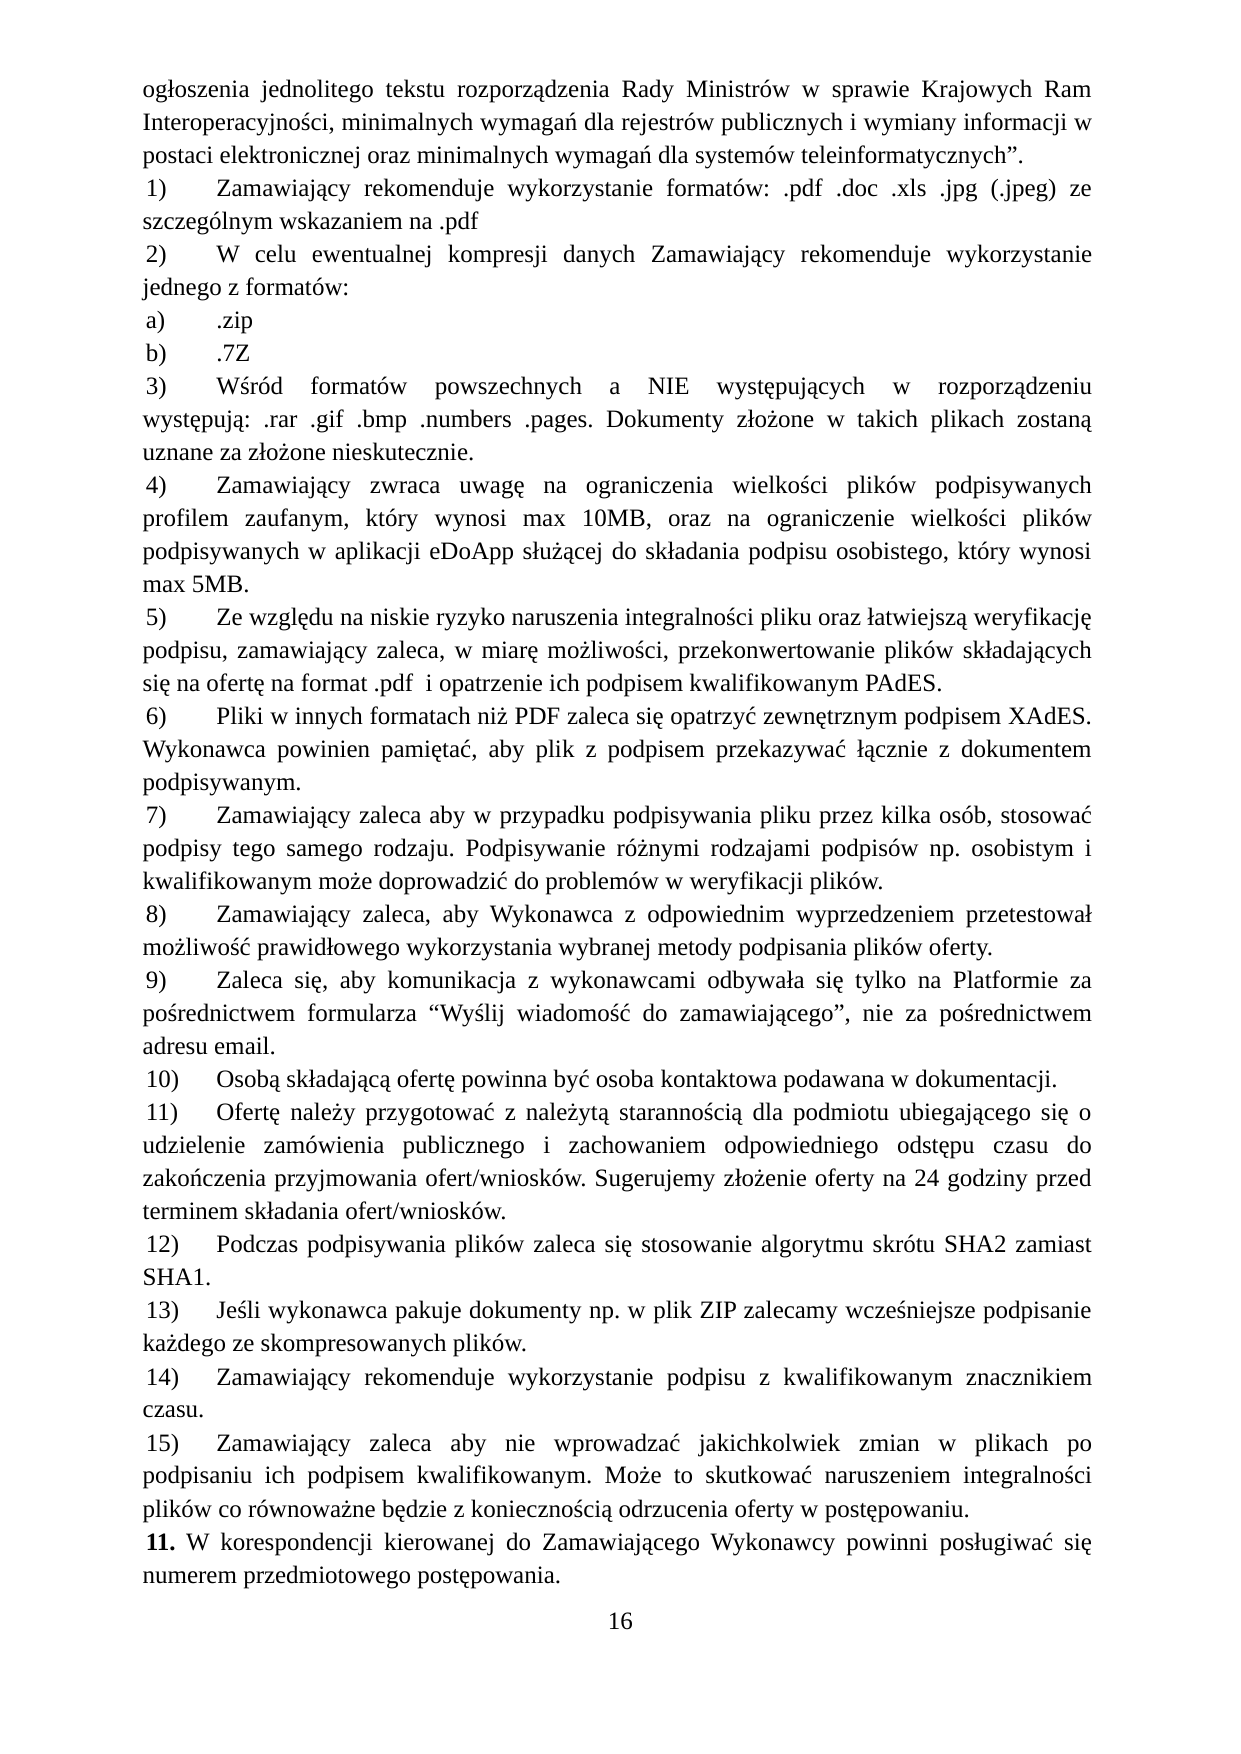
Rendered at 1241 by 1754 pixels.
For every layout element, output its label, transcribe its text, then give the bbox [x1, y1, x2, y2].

text ogłoszenia jednolitego tekstu rozporządzenia Rady Ministrów w sprawie Krajowych Ram Interoperacyjności, minimalnych wymagań dla rejestrów publicznych i wymiany informacji w postaci elektronicznej oraz minimalnych wymagań dla systemów teleinformatycznych”. [142, 74, 1093, 168]
text 10) Osobą składającą ofertę powinna być osoba kontaktowa podawana w dokumentacji. [142, 1064, 1093, 1093]
text 13) Jeśli wykonawca pakuje dokumenty np. w plik ZIP zalecamy wcześniejsze podpisanie każdego ze skompresowanych plików. [142, 1296, 1093, 1357]
text 2) W celu ewentualnej kompresji danych Zamawiający rekomenduje wykorzystanie jednego z formatów: [142, 239, 1093, 301]
text 9) Zaleca się, aby komunikacja z wykonawcami odbywała się tylko na Platformie za pośrednictwem formularza “Wyślij wiadomość do zamawiającego”, nie za pośrednictwem adresu email. [142, 965, 1093, 1060]
text 11. W korespondencji kierowanej do Zamawiającego Wykonawcy powinni posługiwać się numerem przedmiotowego postępowania. [142, 1527, 1093, 1588]
text 6) Pliki w innych formatach niż PDF zaleca się opatrzyć zewnętrznym podpisem XAdES. Wykonawca powinien pamiętać, aby plik z podpisem przekazywać łącznie z dokumentem podpisywanym. [142, 701, 1093, 796]
text 14) Zamawiający rekomenduje wykorzystanie podpisu z kwalifikowanym znacznikiem czasu. [142, 1362, 1093, 1423]
text 5) Ze względu na niskie ryzyko naruszenia integralności pliku oraz łatwiejszą weryfikację podpisu, zamawiający zaleca, w miarę możliwości, przekonwertowanie plików składających się na ofertę na format .pdf i opatrzenie ich podpisem kwalifikowanym PAdES. [142, 602, 1093, 697]
text 3) Wśród formatów powszechnych a NIE występujących w rozporządzeniu występują: .rar .gif .bmp .numbers .pages. Dokumenty złożone w takich plikach zostaną uznane za złożone nieskutecznie. [142, 371, 1093, 466]
text 8) Zamawiający zaleca, aby Wykonawca z odpowiednim wyprzedzeniem przetestował możliwość prawidłowego wykorzystania wybranej metody podpisania plików oferty. [142, 899, 1093, 961]
text 12) Podczas podpisywania plików zaleca się stosowanie algorytmu skrótu SHA2 zamiast SHA1. [142, 1229, 1093, 1291]
text a) .zip [142, 305, 1093, 334]
text b) .7Z [142, 338, 1093, 367]
text 11) Ofertę należy przygotować z należytą starannością dla podmiotu ubiegającego się o udzielenie zamówienia publicznego i zachowaniem odpowiedniego odstępu czasu do zakończenia przyjmowania ofert/wniosków. Sugerujemy złożenie oferty na 24 godziny przed terminem składania ofert/wniosków. [142, 1097, 1093, 1225]
text 7) Zamawiający zaleca aby w przypadku podpisywania pliku przez kilka osób, stosować podpisy tego samego rodzaju. Podpisywanie różnymi rodzajami podpisów np. osobistym i kwalifikowanym może doprowadzić do problemów w weryfikacji plików. [142, 800, 1093, 895]
text 1) Zamawiający rekomenduje wykorzystanie formatów: .pdf .doc .xls .jpg (.jpeg) ze szczególnym wskazaniem na .pdf [142, 173, 1093, 234]
text 4) Zamawiający zwraca uwagę na ograniczenia wielkości plików podpisywanych profilem zaufanym, który wynosi max 10MB, oraz na ograniczenie wielkości plików podpisywanych w aplikacji eDoApp służącej do składania podpisu osobistego, który wynosi max 5MB. [142, 470, 1093, 598]
text 15) Zamawiający zaleca aby nie wprowadzać jakichkolwiek zmian w plikach po podpisaniu ich podpisem kwalifikowanym. Może to skutkować naruszeniem integralności plików co równoważne będzie z koniecznością odrzucenia oferty w postępowaniu. [142, 1428, 1093, 1522]
